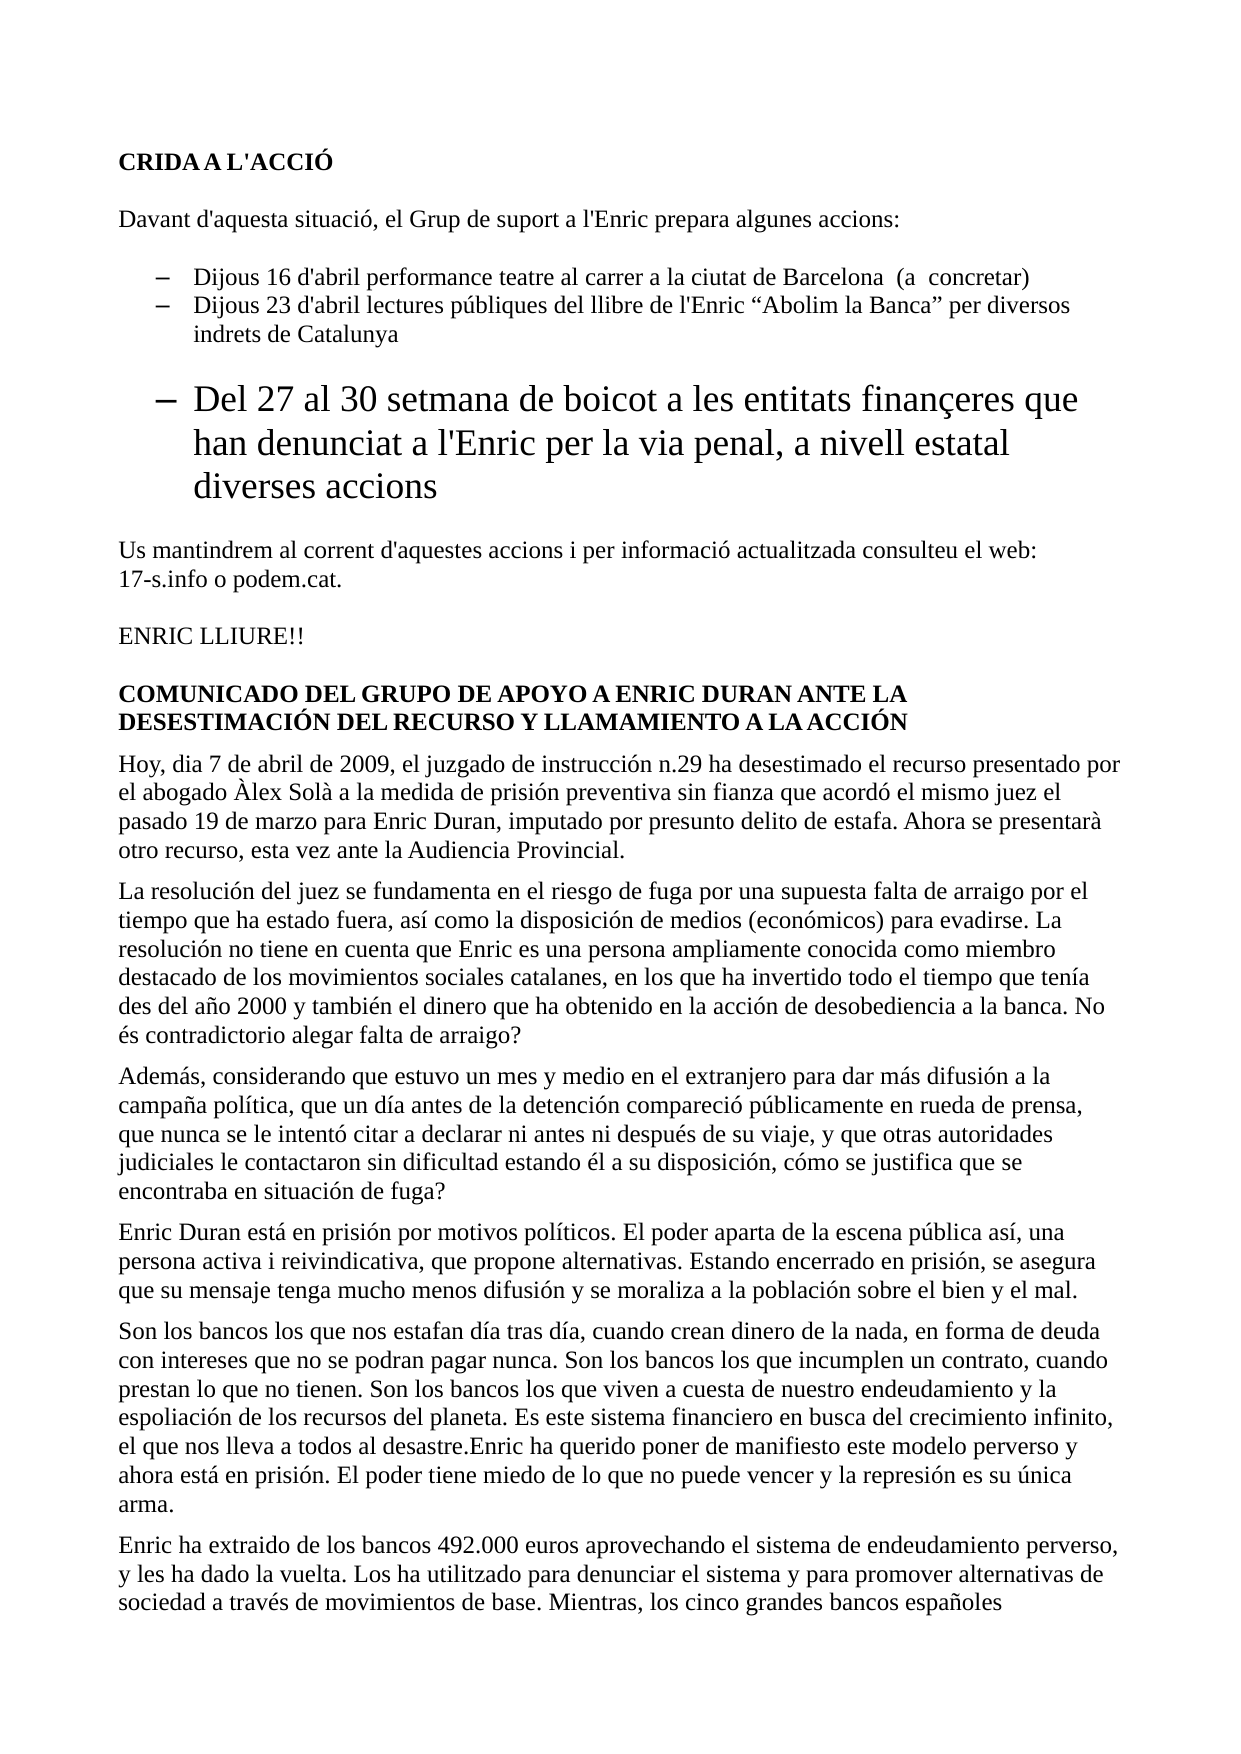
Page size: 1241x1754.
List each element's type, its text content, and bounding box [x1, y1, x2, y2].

text Davant d'aquesta situació, el Grup de suport a l'Enric prepara algunes accions: [118, 204, 1122, 233]
list Del 27 al 30 setmana de boicot a les entitats finançeres que han denunciat a l'Enric per la via penal, a nivell estatal diverses accions [156, 377, 1122, 506]
text 17-s.info o podem.cat. [118, 564, 1122, 592]
text Us mantindrem al corrent d'aquestes accions i per informació actualitzada consulteu el web: [118, 535, 1122, 564]
text Hoy, dia 7 de abril de 2009, el juzgado de instrucción n.29 ha desestimado el recurso presentado por el abogado Àlex Solà a la medida de prisión preventiva sin fianza que acordó el mismo juez el pasado 19 de marzo para Enric Duran, imputado por presunto delito de estafa. Ahora se presentarà otro recurso, esta vez ante la Audiencia Provincial. [118, 749, 1122, 864]
text CRIDA A L'ACCIÓ [118, 147, 1122, 176]
text Son los bancos los que nos estafan día tras día, cuando crean dinero de la nada, en forma de deuda con intereses que no se podran pagar nunca. Son los bancos los que incumplen un contrato, cuando prestan lo que no tienen. Son los bancos los que viven a cuesta de nuestro endeudamiento y la espoliación de los recursos del planeta. Es este sistema financiero en busca del crecimiento infinito, el que nos lleva a todos al desastre.Enric ha querido poner de manifiesto este modelo perverso y ahora está en prisión. El poder tiene miedo de lo que no puede vencer y la represión es su única arma. [118, 1316, 1122, 1517]
text Además, considerando que estuvo un mes y medio en el extranjero para dar más difusión a la campaña política, que un día antes de la detención compareció públicamente en rueda de prensa, que nunca se le intentó citar a declarar ni antes ni después de su viaje, y que otras autoridades judiciales le contactaron sin dificultad estando él a su disposición, cómo se justifica que se encontraba en situación de fuga? [118, 1061, 1122, 1205]
text ENRIC LLIURE!! [118, 621, 1122, 650]
list Dijous 23 d'abril lectures públiques del llibre de l'Enric “Abolim la Banca” per diversos indrets de Catalunya [156, 291, 1122, 348]
text Enric ha extraido de los bancos 492.000 euros aprovechando el sistema de endeudamiento perverso, y les ha dado la vuelta. Los ha utilitzado para denunciar el sistema y para promover alternativas de sociedad a través de movimientos de base. Mientras, los cinco grandes bancos españoles [118, 1530, 1122, 1616]
list Dijous 16 d'abril performance teatre al carrer a la ciutat de Barcelona (a concretar) [156, 262, 1122, 291]
text La resolución del juez se fundamenta en el riesgo de fuga por una supuesta falta de arraigo por el tiempo que ha estado fuera, así como la disposición de medios (económicos) para evadirse. La resolución no tiene en cuenta que Enric es una persona ampliamente conocida como miembro destacado de los movimientos sociales catalanes, en los que ha invertido todo el tiempo que tenía des del año 2000 y también el dinero que ha obtenido en la acción de desobediencia a la banca. No és contradictorio alegar falta de arraigo? [118, 876, 1122, 1049]
text Enric Duran está en prisión por motivos políticos. El poder aparta de la escena pública así, una persona activa i reivindicativa, que propone alternativas. Estando encerrado en prisión, se asegura que su mensaje tenga mucho menos difusión y se moraliza a la población sobre el bien y el mal. [118, 1217, 1122, 1304]
text COMUNICADO DEL GRUPO DE APOYO A ENRIC DURAN ANTE LA DESESTIMACIÓN DEL RECURSO Y LLAMAMIENTO A LA ACCIÓN [118, 679, 1122, 736]
